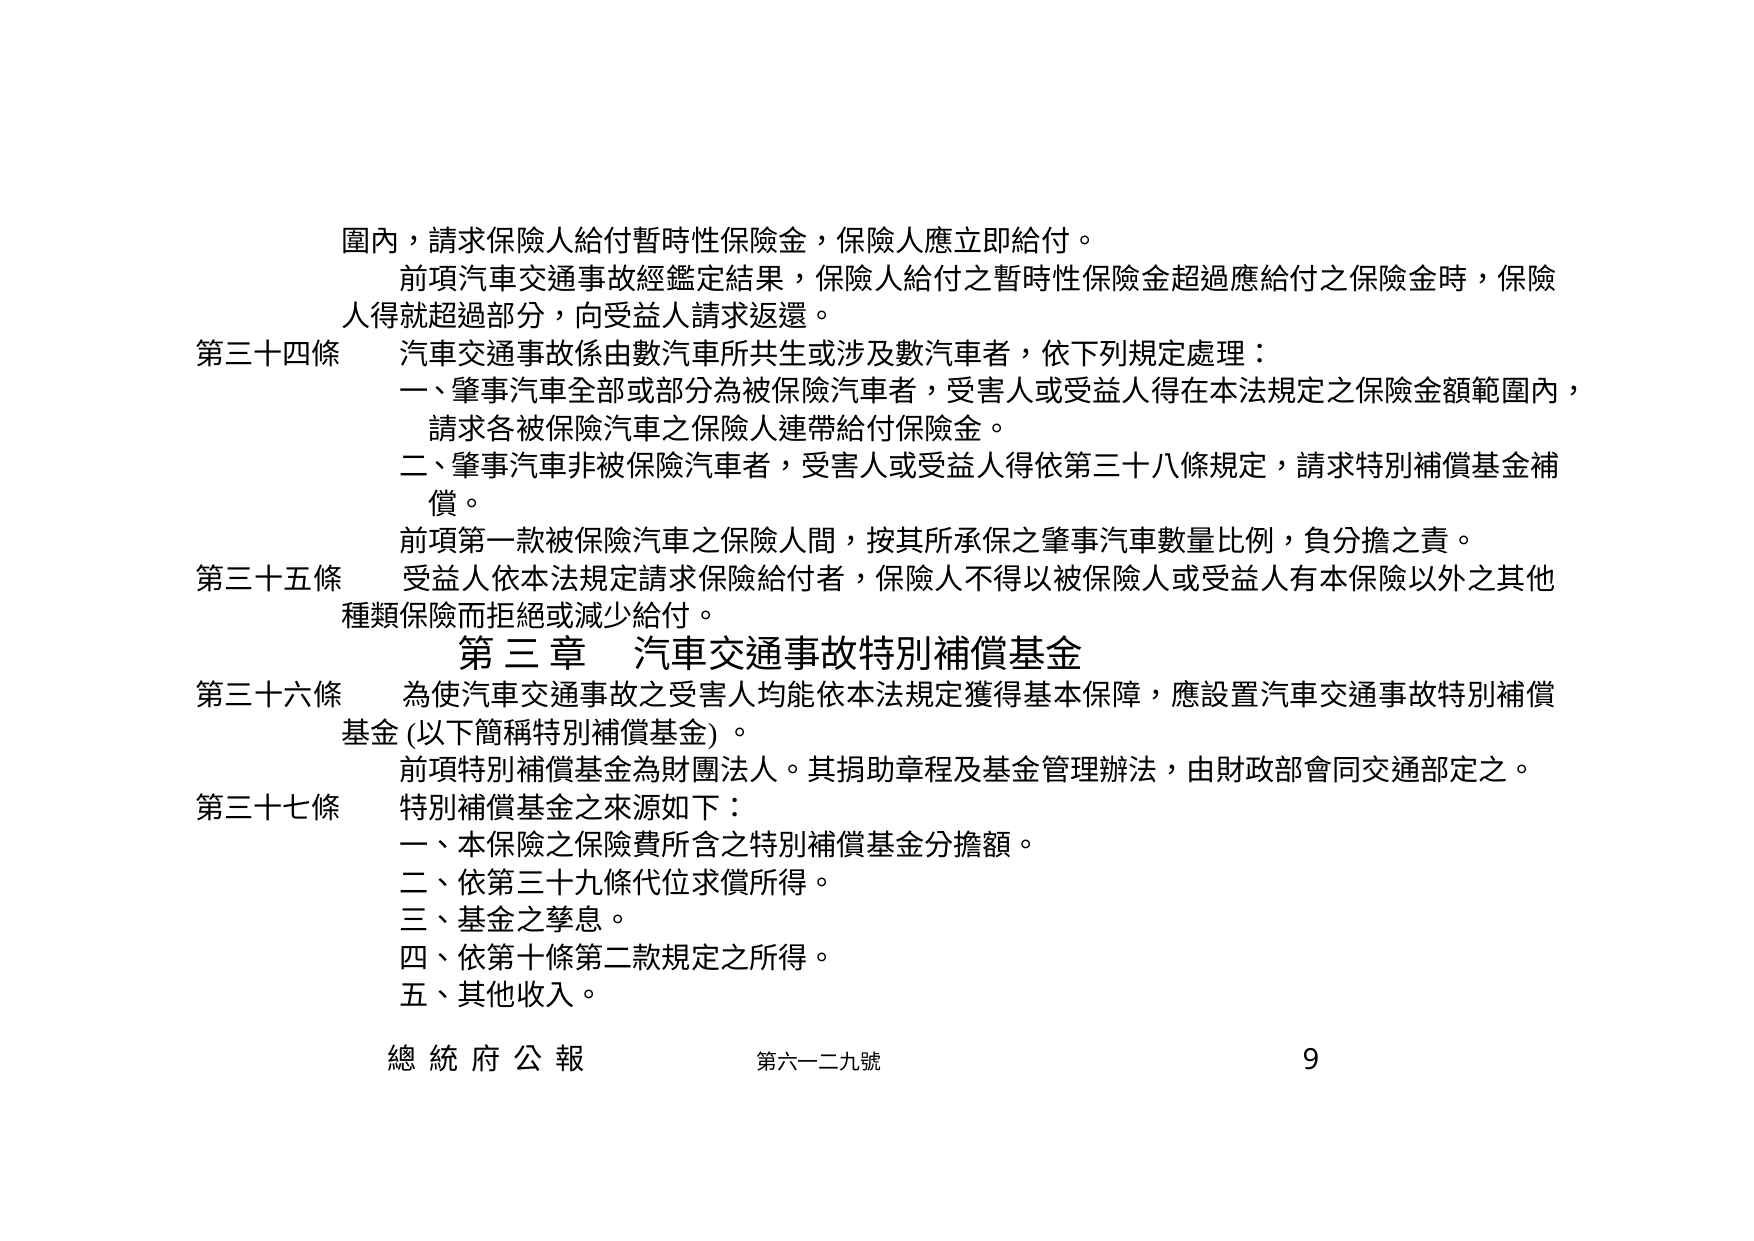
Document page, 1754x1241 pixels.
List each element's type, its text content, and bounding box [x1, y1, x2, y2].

text 前項特別補償基金為財團法人。其捐助章程及基金管理辦法，由財政部會同交通部定之。 [341, 751, 1559, 788]
text 第三十五條 受益人依本法規定請求保險給付者，保險人不得以被保險人或受益人有本保險以外之其他種類保險而拒絕或減少給付。 [195, 559, 1559, 634]
text 一、肇事汽車全部或部分為被保險汽車者，受害人或受益人得在本法規定之保險金額範圍內，請求各被保險汽車之保險人連帶給付保險金。 [399, 372, 1559, 447]
text 二、肇事汽車非被保險汽車者，受害人或受益人得依第三十八條規定，請求特別補償基金補償。 [399, 447, 1559, 522]
text 第三十七條 特別補償基金之來源如下： [195, 788, 1559, 826]
text 第 三 章 汽車交通事故特別補償基金 [428, 634, 1559, 676]
text 圍內，請求保險人給付暫時性保險金，保險人應立即給付。 [195, 222, 1559, 259]
text 第三十四條 汽車交通事故係由數汽車所共生或涉及數汽車者，依下列規定處理： [195, 334, 1559, 372]
text 前項第一款被保險汽車之保險人間，按其所承保之肇事汽車數量比例，負分擔之責。 [341, 522, 1559, 559]
text 一、本保險之保險費所含之特別補償基金分擔額。 [399, 826, 1559, 863]
text 五、其他收入。 [399, 976, 1559, 1013]
text 三、基金之孳息。 [399, 901, 1559, 938]
text 二、依第三十九條代位求償所得。 [399, 863, 1559, 901]
text 前項汽車交通事故經鑑定結果，保險人給付之暫時性保險金超過應給付之保險金時，保險人得就超過部分，向受益人請求返還。 [341, 259, 1559, 334]
text 第三十六條 為使汽車交通事故之受害人均能依本法規定獲得基本保障，應設置汽車交通事故特別補償基金 (以下簡稱特別補償基金) 。 [195, 676, 1559, 751]
text 四、依第十條第二款規定之所得。 [399, 938, 1559, 976]
